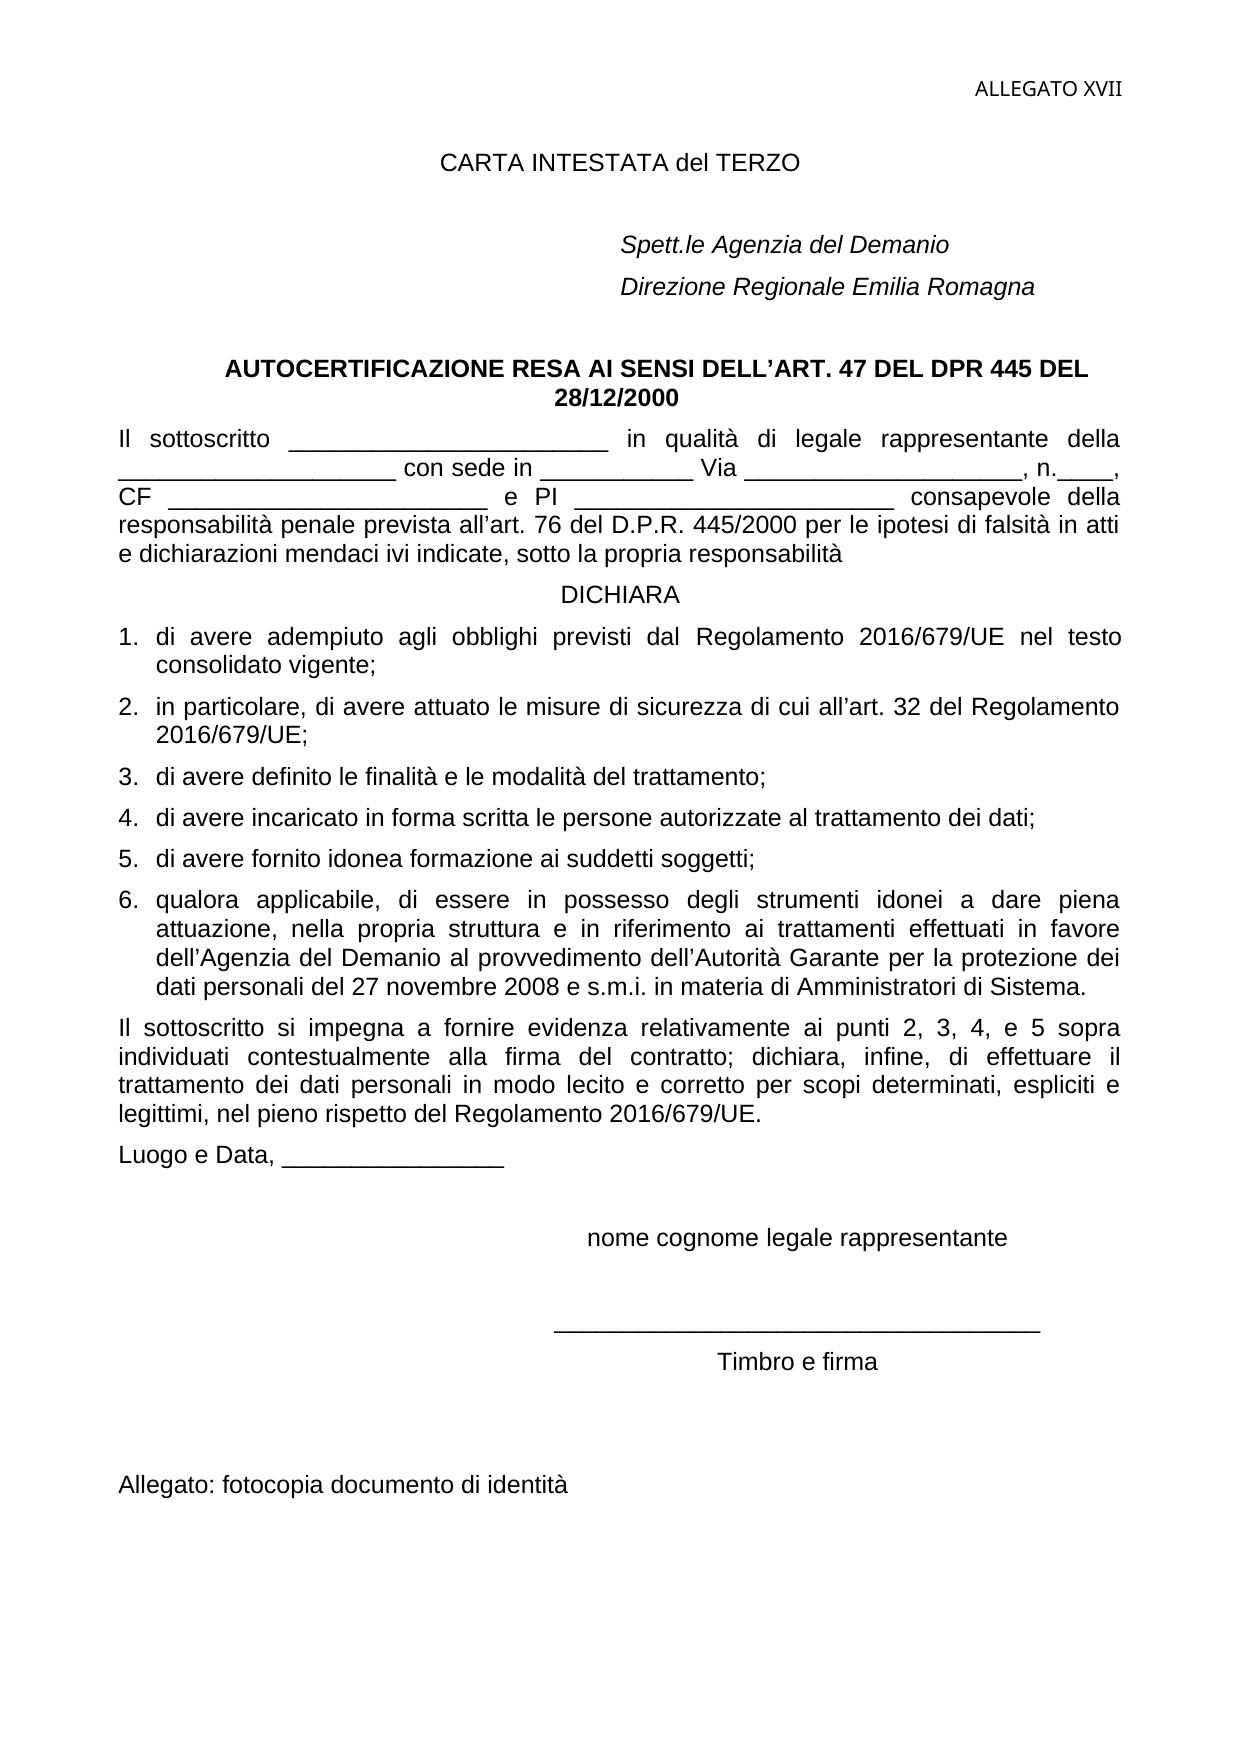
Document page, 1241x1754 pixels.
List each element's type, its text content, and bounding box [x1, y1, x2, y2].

text Luogo e Data, ________________ [118, 1140, 1122, 1169]
text Spett.le Agenzia del Demanio [620, 230, 1122, 259]
list di avere adempiuto agli obblighi previsti dal Regolamento 2016/679/UE nel testo consolidato vigente; [118, 621, 1122, 679]
text ___________________________________ [118, 1305, 1122, 1334]
text Direzione Regionale Emilia Romagna [620, 271, 1122, 300]
text Il sottoscritto _______________________ in qualità di legale rappresentante della ____________________ con sede in ___________ Via ____________________, n.____, CF _______________________ e PI _______________________ consapevole della responsabilità penale prevista all’art. 76 del D.P.R. 445/2000 per le ipotesi di falsità in atti e dichiarazioni mendaci ivi indicate, sotto la propria responsabilità [118, 424, 1122, 568]
text DICHIARA [118, 580, 1122, 609]
list qualora applicabile, di essere in possesso degli strumenti idonei a dare piena attuazione, nella propria struttura e in riferimento ai trattamenti effettuati in favore dell’Agenzia del Demanio al provvedimento dell’Autorità Garante per la protezione dei dati personali del 27 novembre 2008 e s.m.i. in materia di Amministratori di Sistema. [118, 885, 1122, 1000]
text CARTA INTESTATA del TERZO [118, 148, 1122, 176]
list in particolare, di avere attuato le misure di sicurezza di cui all’art. 32 del Regolamento 2016/679/UE; [118, 691, 1122, 749]
list di avere definito le finalità e le modalità del trattamento; [118, 761, 1122, 790]
list di avere fornito idonea formazione ai suddetti soggetti; [118, 844, 1122, 873]
list di avere incaricato in forma scritta le persone autorizzate al trattamento dei dati; [118, 803, 1122, 831]
text nome cognome legale rappresentante [118, 1223, 1122, 1251]
text Allegato: fotocopia documento di identità [118, 1470, 1122, 1499]
text AUTOCERTIFICAZIONE RESA AI SENSI DELL’ART. 47 DEL DPR 445 DEL 28/12/2000 [118, 354, 1122, 411]
text Timbro e firma [118, 1346, 1122, 1375]
text Il sottoscritto si impegna a fornire evidenza relativamente ai punti 2, 3, 4, e 5 sopra individuati contestualmente alla firma del contratto; dichiara, infine, di effettuare il trattamento dei dati personali in modo lecito e corretto per scopi determinati, espliciti e legittimi, nel pieno rispetto del Regolamento 2016/679/UE. [118, 1013, 1122, 1128]
